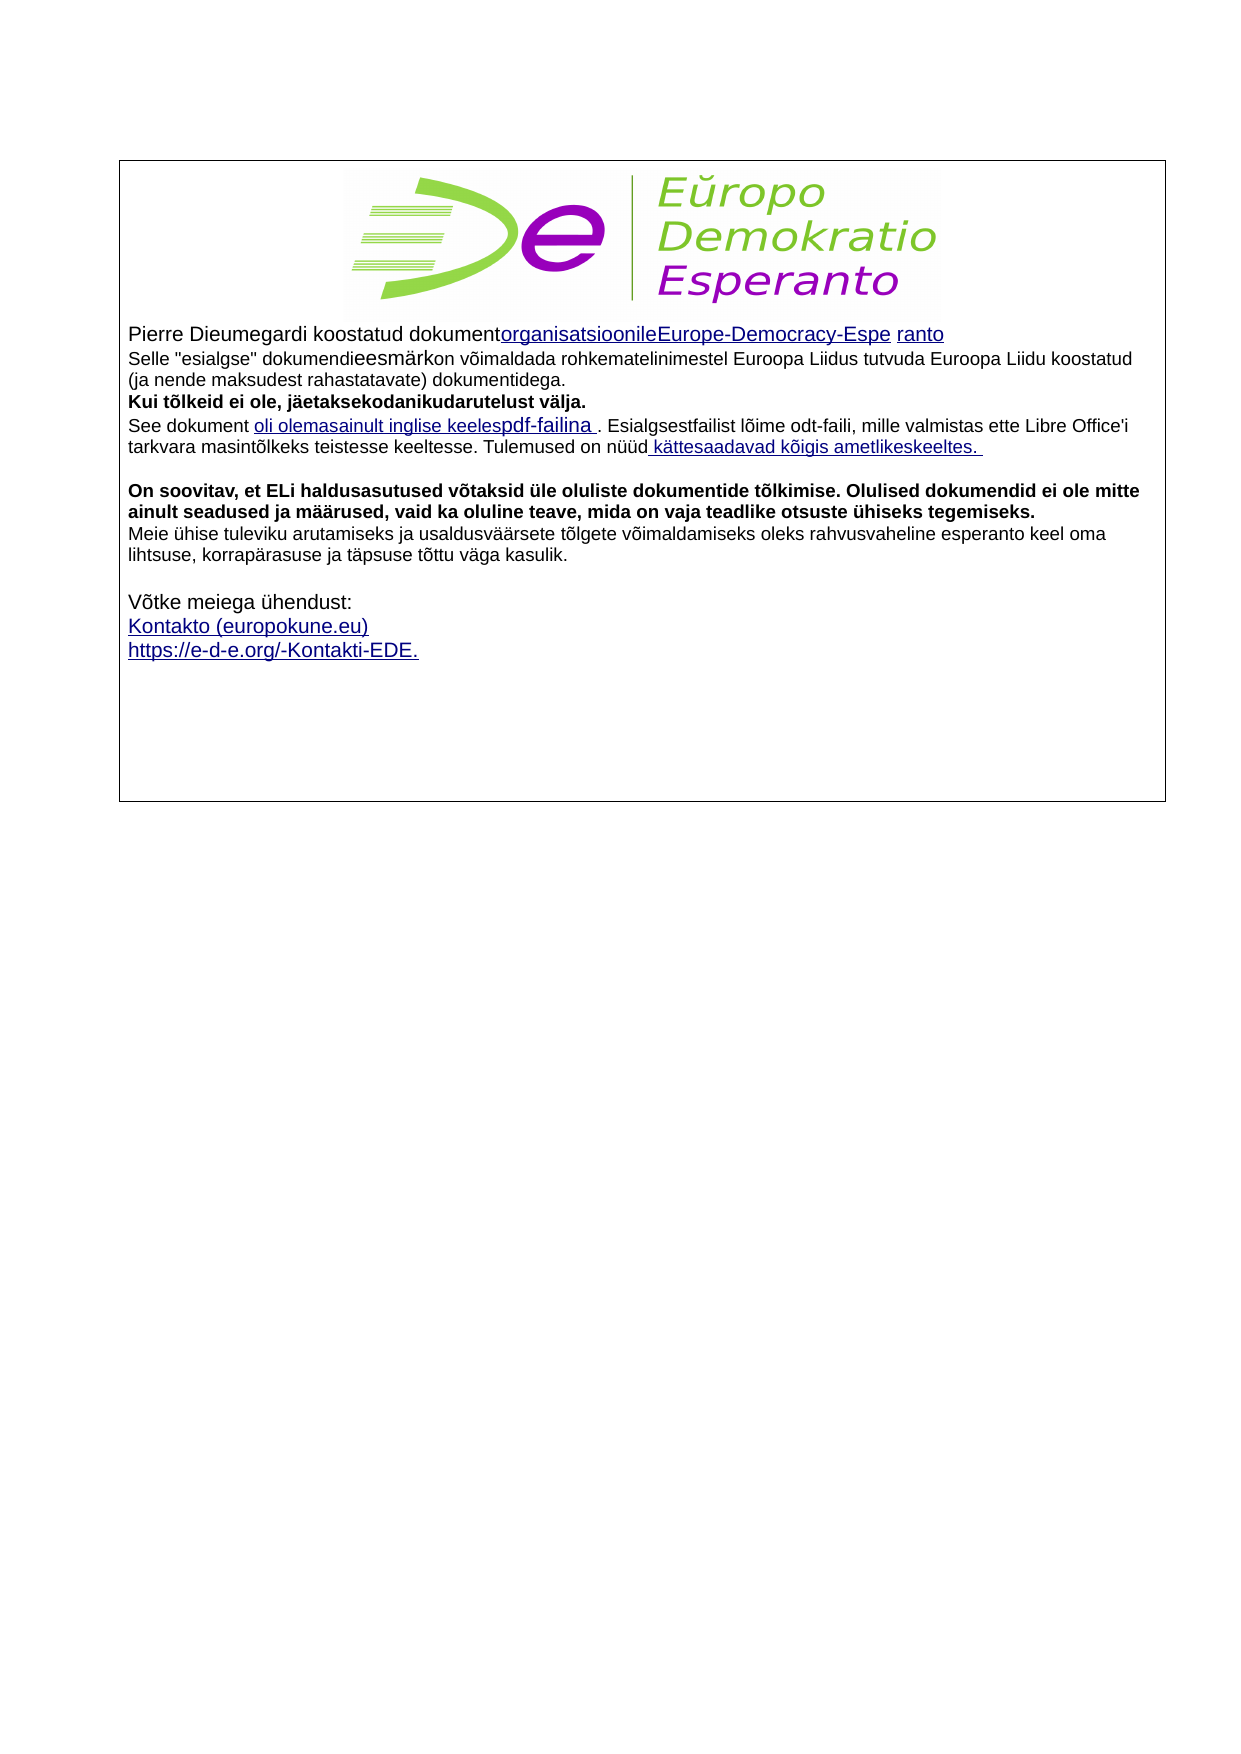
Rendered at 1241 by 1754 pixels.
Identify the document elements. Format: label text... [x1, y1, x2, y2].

text Pierre Dieumegardi koostatud dokumentorganisatsioonileEurope-Democracy-Espe ranto [128, 169, 1156, 345]
text https://e-d-e.org/-Kontakti-EDE. [128, 638, 1156, 662]
text Võtke meiega ühendust: [128, 590, 1156, 614]
text On soovitav, et ELi haldusasutused võtaksid üle oluliste dokumentide tõlkimise. Olulised dokumendid ei ole mitte ainult seadused ja määrused, vaid ka oluline teave, mida on vaja teadlike otsuste ühiseks tegemiseks. [128, 479, 1156, 523]
text Kui tõlkeid ei ole, jäetaksekodanikudarutelust välja. [128, 391, 1156, 412]
text See dokument oli olemasainult inglise keelespdf-failina . Esialgsestfailist lõime odt-faili, mille valmistas ette Libre Office'i tarkvara masintõlkeks teistesse keeltesse. Tulemused on nüüd kättesaadavad kõigis ametlikeskeeltes. [128, 412, 1156, 458]
picture [343, 168, 941, 322]
text Selle "esialgse" dokumendieesmärkon võimaldada rohkematelinimestel Euroopa Liidus tutvuda Euroopa Liidu koostatud (ja nende maksudest rahastatavate) dokumentidega. [128, 345, 1156, 391]
text Meie ühise tuleviku arutamiseks ja usaldusväärsete tõlgete võimaldamiseks oleks rahvusvaheline esperanto keel oma lihtsuse, korrapärasuse ja täpsuse tõttu väga kasulik. [128, 523, 1156, 566]
text Kontakto (europokune.eu) [128, 614, 1156, 638]
